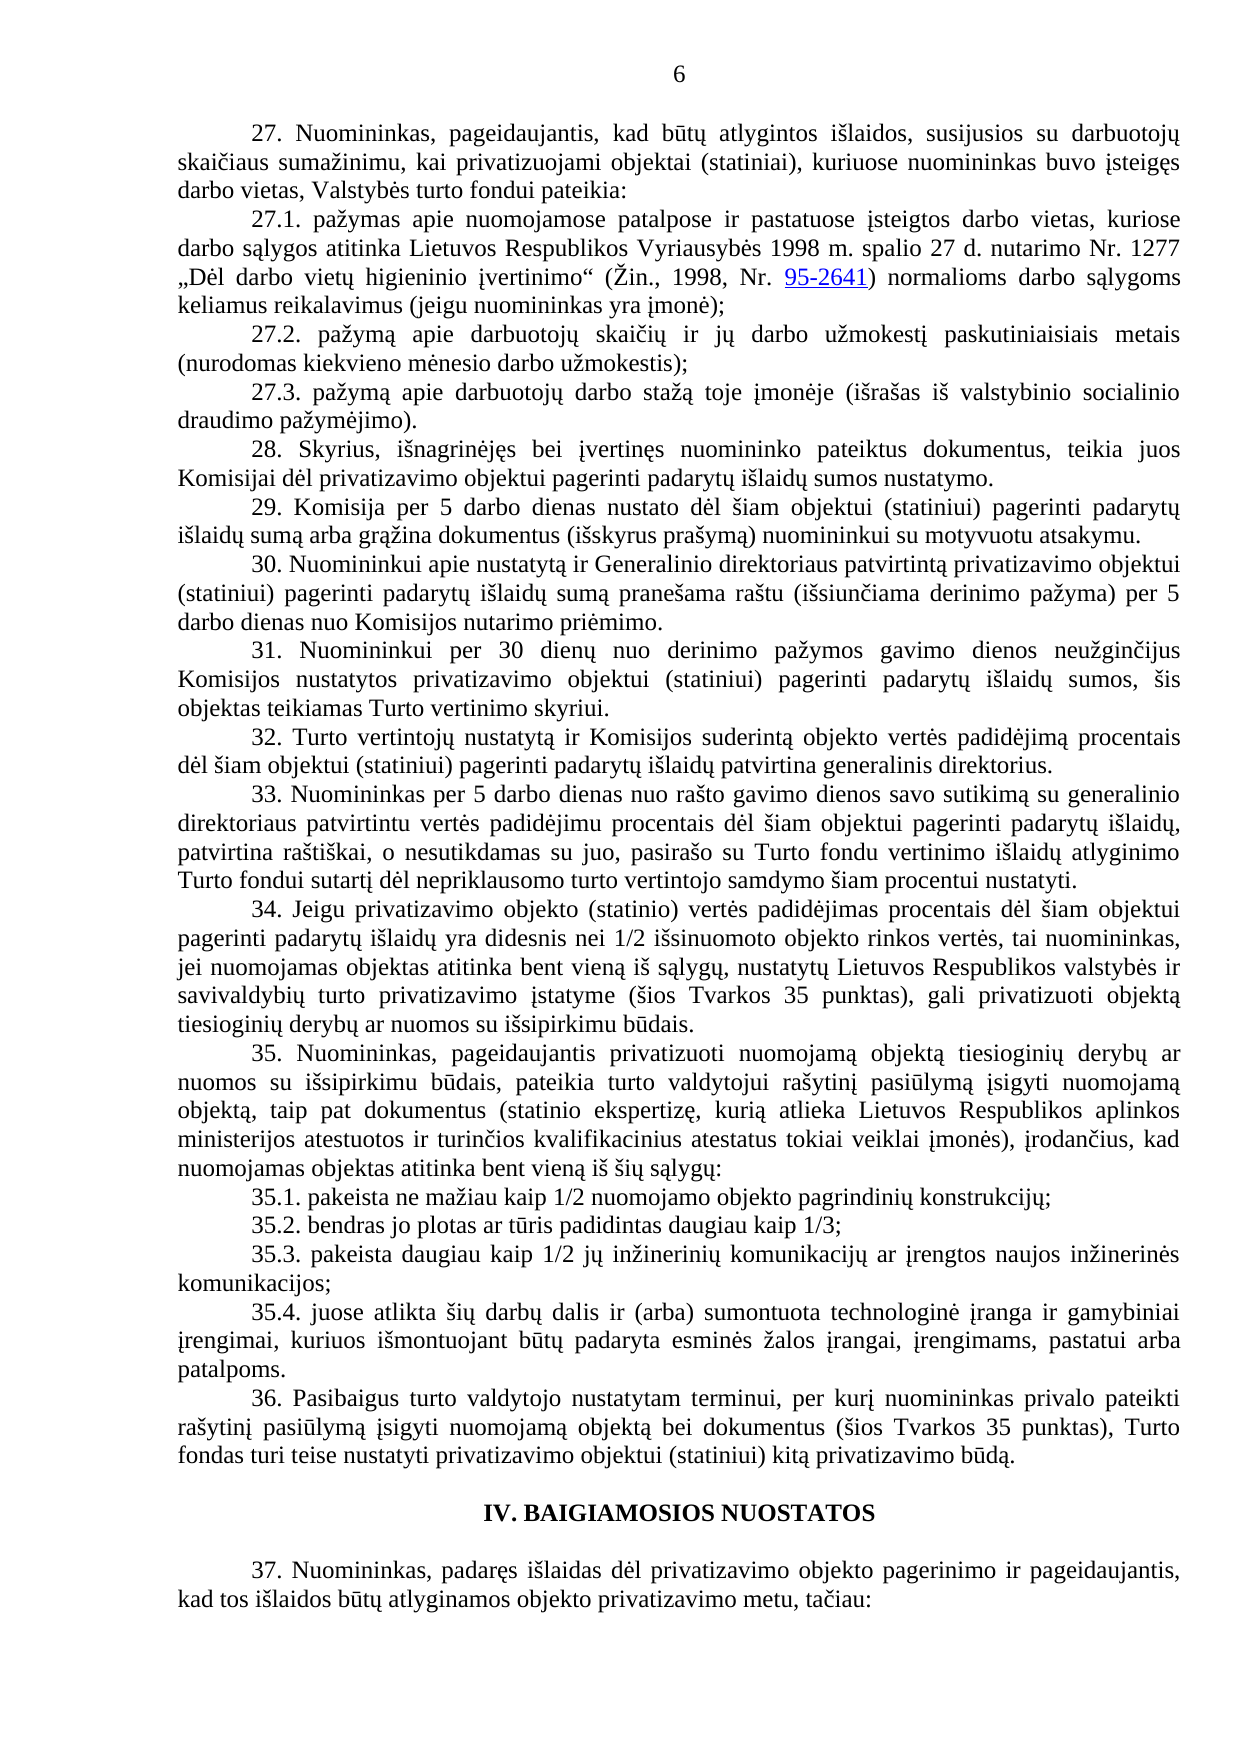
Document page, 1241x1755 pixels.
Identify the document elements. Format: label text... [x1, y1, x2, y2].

text 30. Nuomininkui apie nustatytą ir Generalinio direktoriaus patvirtintą privatizavimo objektui (statiniui) pagerinti padarytų išlaidų sumą pranešama raštu (išsiunčiama derinimo pažyma) per 5 darbo dienas nuo Komisijos nutarimo priėmimo. [177, 549, 1181, 636]
text 28. Skyrius, išnagrinėjęs bei įvertinęs nuomininko pateiktus dokumentus, teikia juos Komisijai dėl privatizavimo objektui pagerinti padarytų išlaidų sumos nustatymo. [177, 434, 1181, 492]
text 35.1. pakeista ne mažiau kaip 1/2 nuomojamo objekto pagrindinių konstrukcijų; [177, 1182, 1181, 1211]
text IV. BAIGIAMOSIOS NUOSTATOS [177, 1498, 1181, 1527]
text 35. Nuomininkas, pageidaujantis privatizuoti nuomojamą objektą tiesioginių derybų ar nuomos su išsipirkimu būdais, pateikia turto valdytojui rašytinį pasiūlymą įsigyti nuomojamą objektą, taip pat dokumentus (statinio ekspertizę, kurią atlieka Lietuvos Respublikos aplinkos ministerijos atestuotos ir turinčios kvalifikacinius atestatus tokiai veiklai įmonės), įrodančius, kad nuomojamas objektas atitinka bent vieną iš šių sąlygų: [177, 1038, 1181, 1182]
text 27. Nuomininkas, pageidaujantis, kad būtų atlygintos išlaidos, susijusios su darbuotojų skaičiaus sumažinimu, kai privatizuojami objektai (statiniai), kuriuose nuomininkas buvo įsteigęs darbo vietas, Valstybės turto fondui pateikia: [177, 118, 1181, 204]
text 32. Turto vertintojų nustatytą ir Komisijos suderintą objekto vertės padidėjimą procentais dėl šiam objektui (statiniui) pagerinti padarytų išlaidų patvirtina generalinis direktorius. [177, 722, 1181, 779]
text 27.3. pažymą apie darbuotojų darbo stažą toje įmonėje (išrašas iš valstybinio socialinio draudimo pažymėjimo). [177, 377, 1181, 434]
text 34. Jeigu privatizavimo objekto (statinio) vertės padidėjimas procentais dėl šiam objektui pagerinti padarytų išlaidų yra didesnis nei 1/2 išsinuomoto objekto rinkos vertės, tai nuomininkas, jei nuomojamas objektas atitinka bent vieną iš sąlygų, nustatytų Lietuvos Respublikos valstybės ir savivaldybių turto privatizavimo įstatyme (šios Tvarkos 35 punktas), gali privatizuoti objektą tiesioginių derybų ar nuomos su išsipirkimu būdais. [177, 894, 1181, 1038]
text 27.1. pažymas apie nuomojamose patalpose ir pastatuose įsteigtos darbo vietas, kuriose darbo sąlygos atitinka Lietuvos Respublikos Vyriausybės 1998 m. spalio 27 d. nutarimo Nr. 1277 „Dėl darbo vietų higieninio įvertinimo“ (Žin., 1998, Nr. 95-2641) normalioms darbo sąlygoms keliamus reikalavimus (jeigu nuomininkas yra įmonė); [177, 204, 1181, 319]
text 37. Nuomininkas, padaręs išlaidas dėl privatizavimo objekto pagerinimo ir pageidaujantis, kad tos išlaidos būtų atlyginamos objekto privatizavimo metu, tačiau: [177, 1556, 1181, 1613]
text 36. Pasibaigus turto valdytojo nustatytam terminui, per kurį nuomininkas privalo pateikti rašytinį pasiūlymą įsigyti nuomojamą objektą bei dokumentus (šios Tvarkos 35 punktas), Turto fondas turi teise nustatyti privatizavimo objektui (statiniui) kitą privatizavimo būdą. [177, 1383, 1181, 1469]
text 33. Nuomininkas per 5 darbo dienas nuo rašto gavimo dienos savo sutikimą su generalinio direktoriaus patvirtintu vertės padidėjimu procentais dėl šiam objektui pagerinti padarytų išlaidų, patvirtina raštiškai, o nesutikdamas su juo, pasirašo su Turto fondu vertinimo išlaidų atlyginimo Turto fondui sutartį dėl nepriklausomo turto vertintojo samdymo šiam procentui nustatyti. [177, 779, 1181, 894]
text 35.3. pakeista daugiau kaip 1/2 jų inžinerinių komunikacijų ar įrengtos naujos inžinerinės komunikacijos; [177, 1239, 1181, 1297]
text 29. Komisija per 5 darbo dienas nustato dėl šiam objektui (statiniui) pagerinti padarytų išlaidų sumą arba grąžina dokumentus (išskyrus prašymą) nuomininkui su motyvuotu atsakymu. [177, 492, 1181, 549]
text 35.4. juose atlikta šių darbų dalis ir (arba) sumontuota technologinė įranga ir gamybiniai įrengimai, kuriuos išmontuojant būtų padaryta esminės žalos įrangai, įrengimams, pastatui arba patalpoms. [177, 1297, 1181, 1383]
text 31. Nuomininkui per 30 dienų nuo derinimo pažymos gavimo dienos neužginčijus Komisijos nustatytos privatizavimo objektui (statiniui) pagerinti padarytų išlaidų sumos, šis objektas teikiamas Turto vertinimo skyriui. [177, 636, 1181, 722]
text 35.2. bendras jo plotas ar tūris padidintas daugiau kaip 1/3; [177, 1211, 1181, 1239]
text 27.2. pažymą apie darbuotojų skaičių ir jų darbo užmokestį paskutiniaisiais metais (nurodomas kiekvieno mėnesio darbo užmokestis); [177, 319, 1181, 377]
